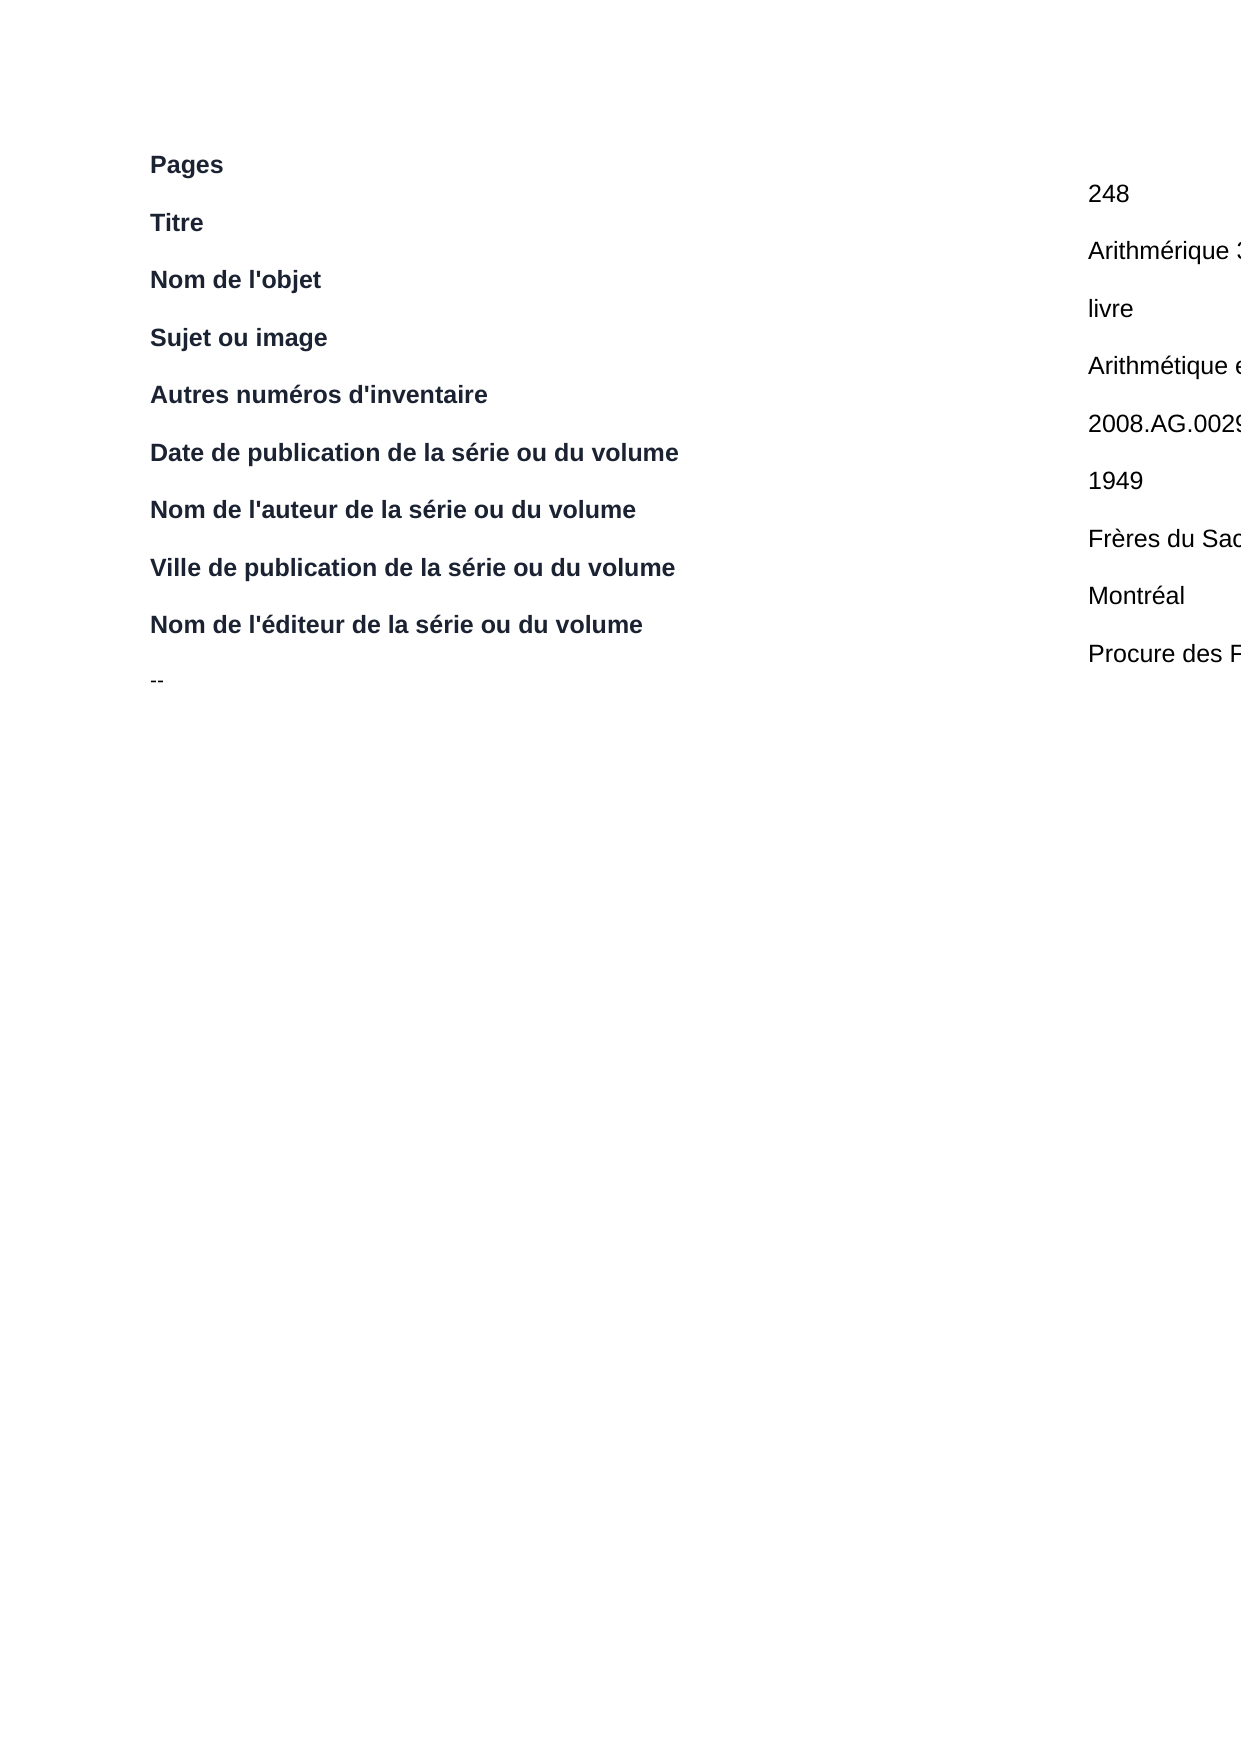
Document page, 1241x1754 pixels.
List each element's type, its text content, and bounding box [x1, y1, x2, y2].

text Arithmérique 3e année [1088, 236, 1240, 265]
text Autres numéros d'inventaire [150, 380, 1090, 409]
text Pages [150, 150, 1090, 179]
text Nom de l'objet [150, 265, 1090, 294]
text 1949 [1088, 466, 1240, 495]
text Sujet ou image [150, 322, 1090, 351]
text Date de publication de la série ou du volume [150, 437, 1090, 466]
text Montréal [1088, 581, 1240, 610]
text Procure des Frères du Sacré-Coeur [1088, 639, 1240, 667]
text Titre [150, 207, 1090, 236]
text -- [150, 667, 1090, 691]
text Nom de l'éditeur de la série ou du volume [150, 610, 1090, 639]
text 248 [1088, 179, 1240, 207]
text Ville de publication de la série ou du volume [150, 552, 1090, 581]
text livre [1088, 294, 1240, 322]
text Arithmétique et géométrie [1088, 351, 1240, 380]
text Frères du Sacré-Cœur [1088, 524, 1240, 552]
text 2008.AG.0029.01 [1088, 409, 1240, 437]
text Nom de l'auteur de la série ou du volume [150, 495, 1090, 524]
